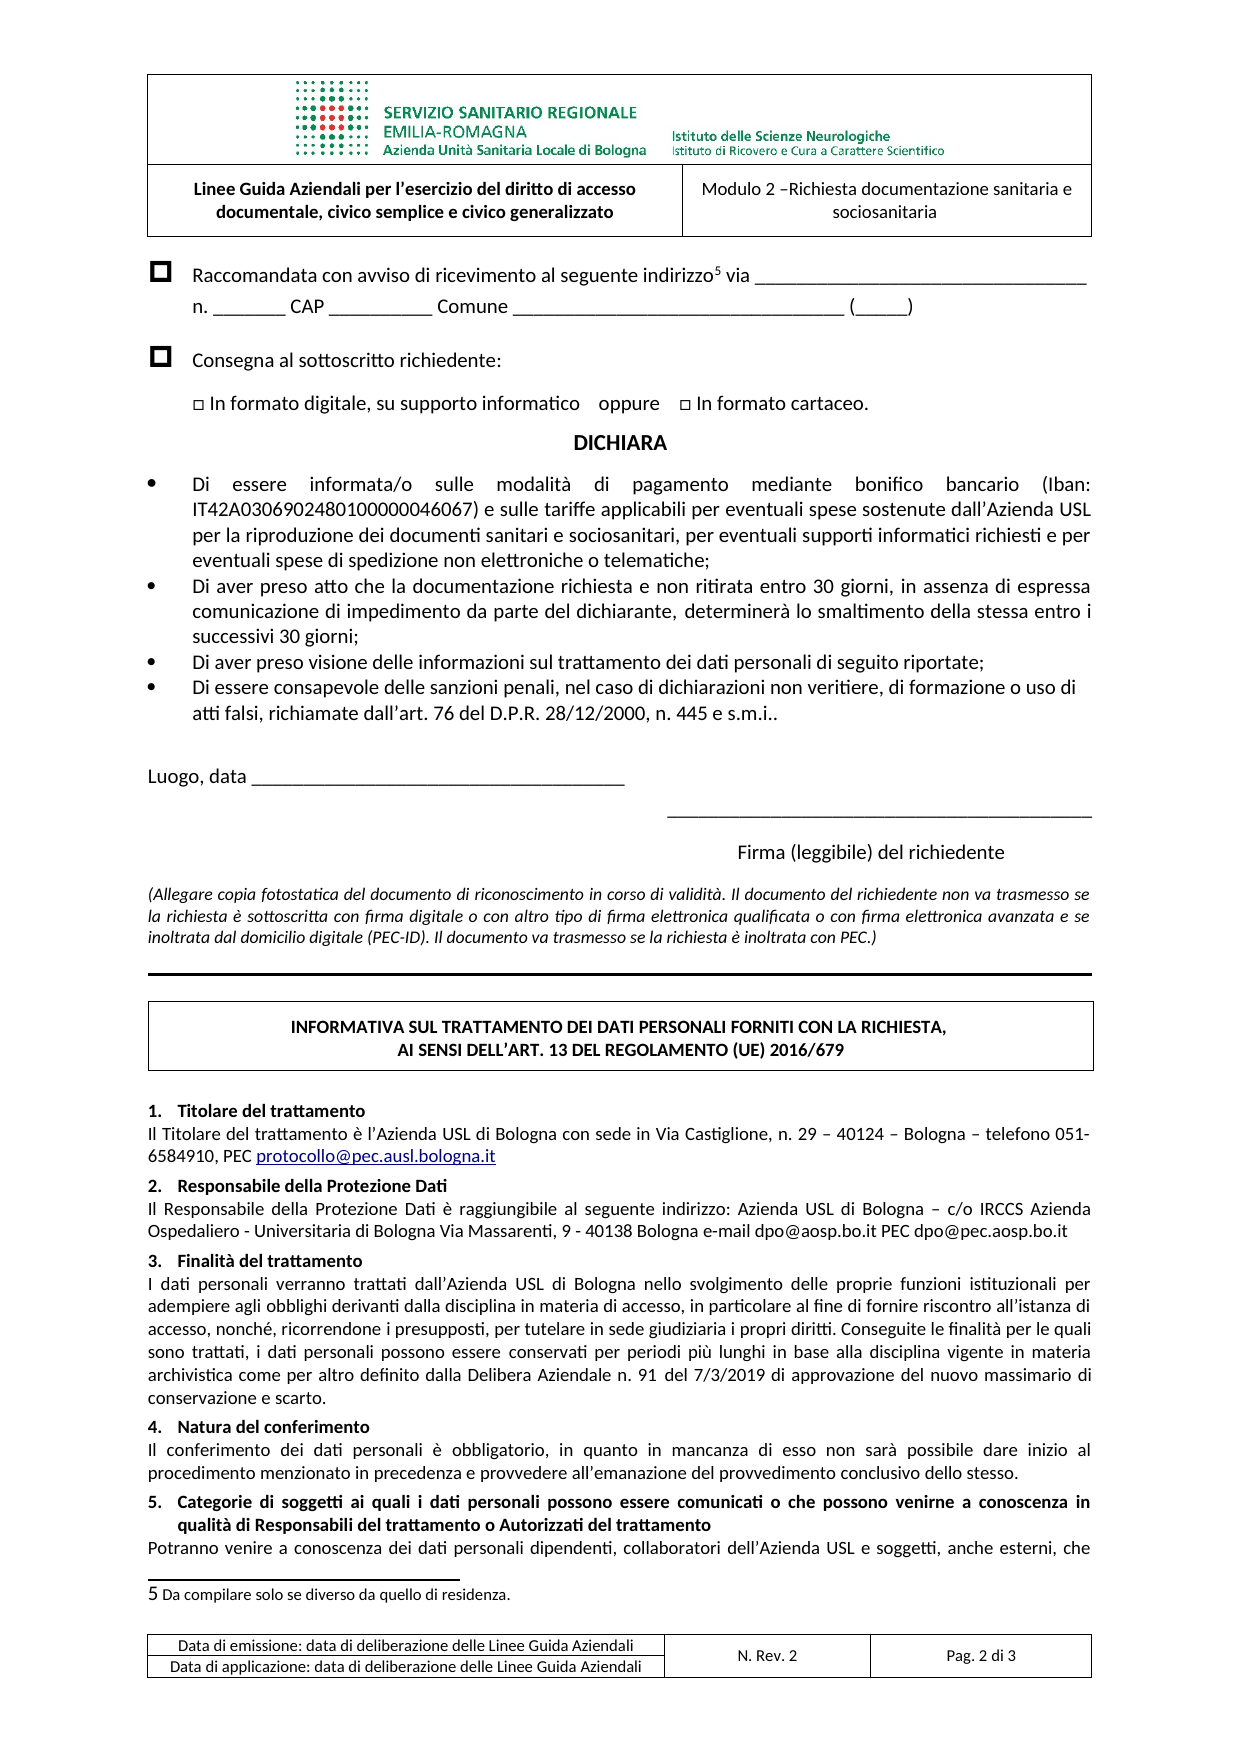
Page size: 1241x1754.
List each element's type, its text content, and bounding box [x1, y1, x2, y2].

text Il conferimento dei dati personali è obbligatorio, in quanto in mancanza di esso non sarà possibile dare inizio al procedimento menzionato in precedenza e provvedere all’emanazione del provvedimento conclusivo dello stesso. [148, 1438, 1092, 1484]
list Di aver preso atto che la documentazione richiesta e non ritirata entro 30 giorni, in assenza di espressa comunicazione di impedimento da parte del dichiarante, determinerà lo smaltimento della stessa entro i successivi 30 giorni; [148, 573, 1092, 649]
list Titolare del trattamento [148, 1099, 1093, 1122]
list Raccomandata con avviso di ricevimento al seguente indirizzo via ________________________________ n. _______ CAP __________ Comune ________________________________ (_____) [148, 263, 1092, 318]
text Il Titolare del trattamento è l’Azienda USL di Bologna con sede in Via Castiglione, n. 29 – 40124 – Bologna – telefono 051-6584910, PEC protocollo@pec.ausl.bologna.it [148, 1122, 1092, 1167]
text DICHIARA [148, 428, 1093, 456]
text Potranno venire a conoscenza dei dati personali dipendenti, collaboratori dell’Azienda USL e soggetti, anche esterni, che [148, 1536, 1093, 1559]
list Da compilare solo se diverso da quello di residenza. [148, 1581, 1092, 1606]
text Luogo, data ____________________________________ [148, 763, 1092, 788]
text Firma (leggibile) del richiedente [650, 839, 1092, 864]
text Il Responsabile della Protezione Dati è raggiungibile al seguente indirizzo: Azienda USL di Bologna – c/o IRCCS Azienda Ospedaliero - Universitaria di Bologna Via Massarenti, 9 - 40138 Bologna e-mail dpo@aosp.bo.it PEC dpo@pec.aosp.bo.it [148, 1197, 1092, 1242]
list Finalità del trattamento [148, 1249, 1093, 1272]
list Consegna al sottoscritto richiedente: [148, 347, 1092, 374]
list Responsabile della Protezione Dati [148, 1174, 1093, 1197]
text INFORMATIVA SUL TRATTAMENTO DEI DATI PERSONALI FORNITI CON LA RICHIESTA, AI SENSI DELL’ART. 13 DEL REGOLAMENTO (UE) 2016/679 [164, 1016, 1078, 1061]
list Di aver preso visione delle informazioni sul trattamento dei dati personali di seguito riportate; [148, 649, 1092, 674]
text I dati personali verranno trattati dall’Azienda USL di Bologna nello svolgimento delle proprie funzioni istituzionali per adempiere agli obblighi derivanti dalla disciplina in materia di accesso, in particolare al fine di fornire riscontro all’istanza di accesso, nonché, ricorrendone i presupposti, per tutelare in sede giudiziaria i propri diritti. Conseguite le finalità per le quali sono trattati, i dati personali possono essere conservati per periodi più lunghi in base alla disciplina vigente in materia archivistica come per altro definito dalla Delibera Aziendale n. 91 del 7/3/2019 di approvazione del nuovo massimario di conservazione e scarto. [148, 1272, 1092, 1409]
text (Allegare copia fotostatica del documento di riconoscimento in corso di validità. Il documento del richiedente non va trasmesso se la richiesta è sottoscritta con firma digitale o con altro tipo di firma elettronica qualificata o con firma elettronica avanzata e se inoltrata dal domicilio digitale (PEC-ID). Il documento va trasmesso se la richiesta è inoltrata con PEC.) [148, 883, 1092, 948]
text □ In formato digitale, su supporto informatico oppure □ In formato cartaceo. [192, 390, 1092, 416]
list Natura del conferimento [148, 1415, 1093, 1438]
text _________________________________________ [148, 795, 1092, 820]
list Di essere consapevole delle sanzioni penali, nel caso di dichiarazioni non veritiere, di formazione o uso di atti falsi, richiamate dall’art. 76 del D.P.R. 28/12/2000, n. 445 e s.m.i.. [148, 674, 1092, 725]
list Categorie di soggetti ai quali i dati personali possono essere comunicati o che possono venirne a conoscenza in qualità di Responsabili del trattamento o Autorizzati del trattamento [148, 1490, 1093, 1536]
list Di essere informata/o sulle modalità di pagamento mediante bonifico bancario (Iban: IT42A0306902480100000046067) e sulle tariffe applicabili per eventuali spese sostenute dall’Azienda USL per la riproduzione dei documenti sanitari e sociosanitari, per eventuali supporti informatici richiesti e per eventuali spese di spedizione non elettroniche o telematiche; [148, 469, 1092, 573]
